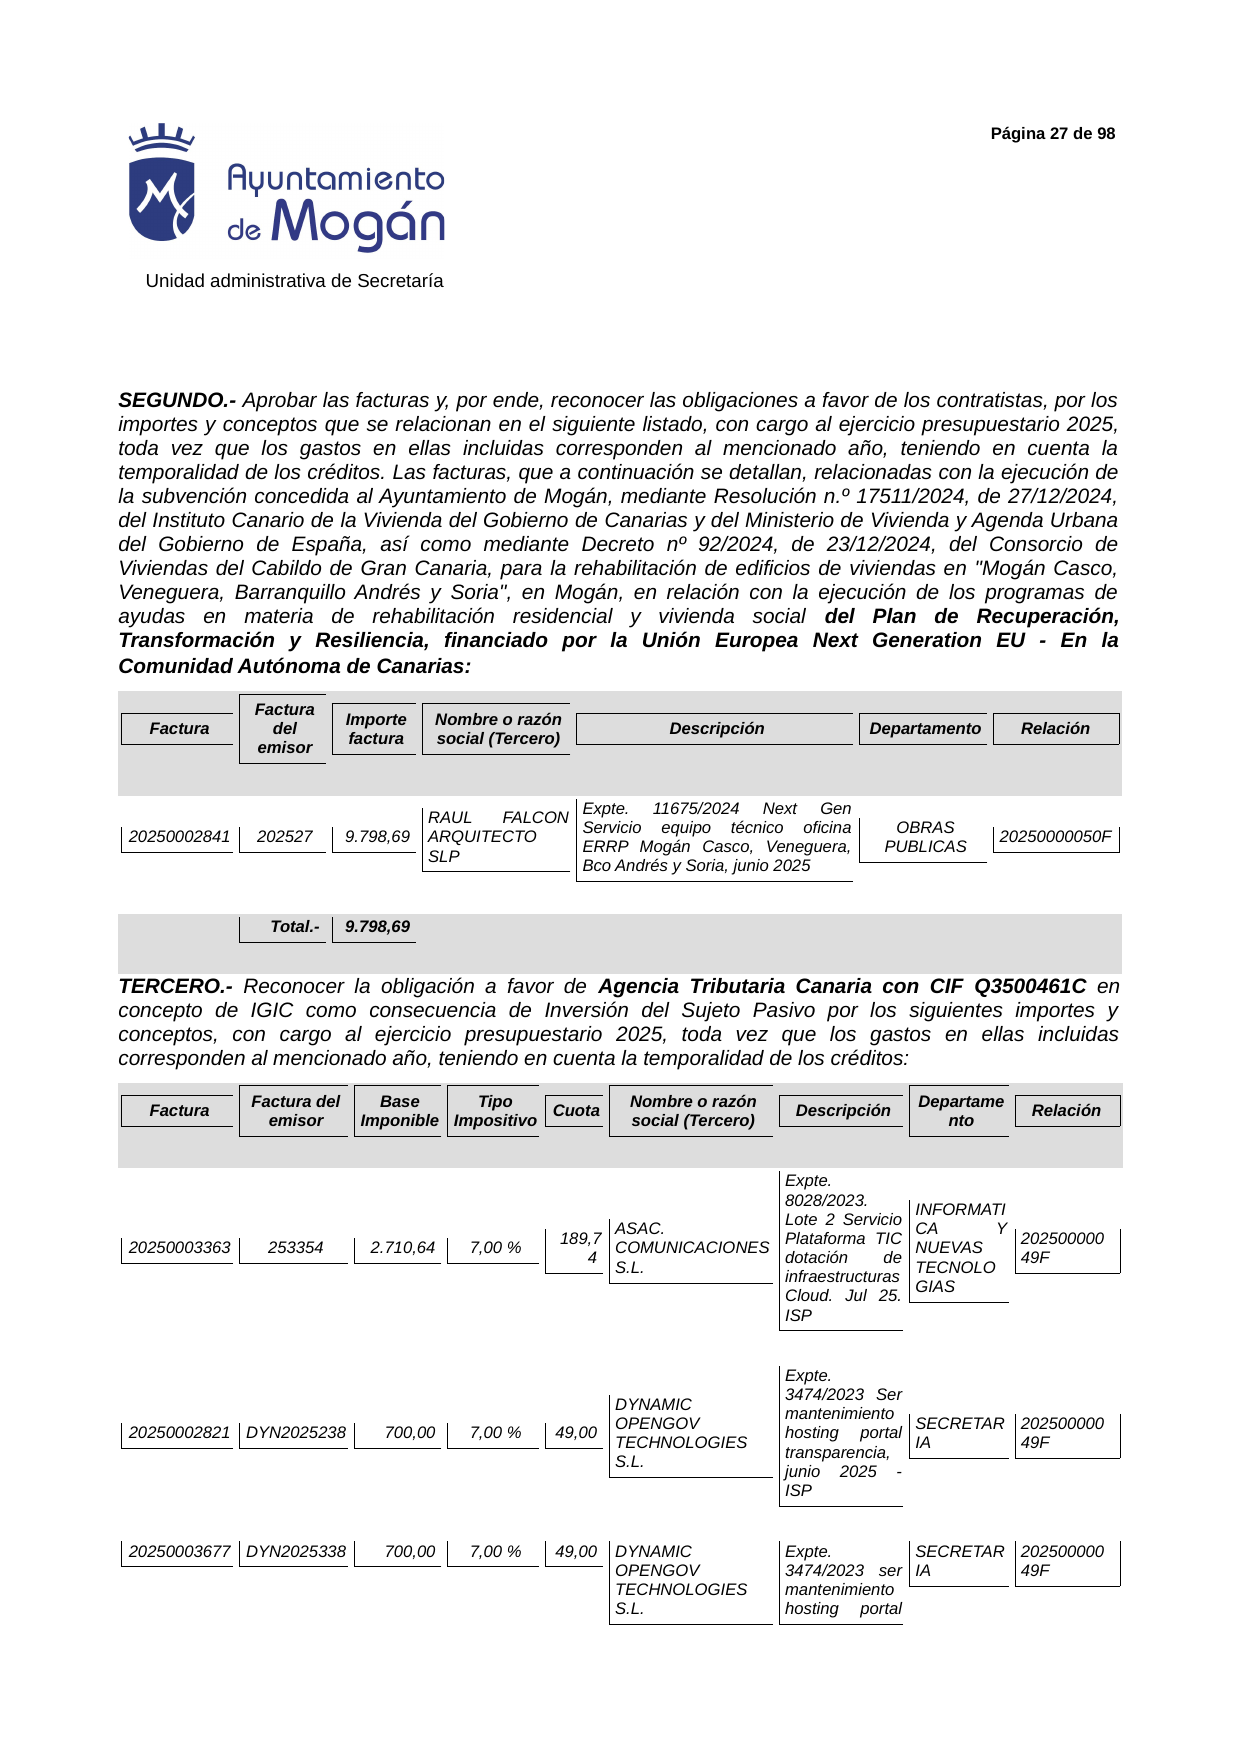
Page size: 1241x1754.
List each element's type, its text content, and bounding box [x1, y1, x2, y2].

table_header Tipo Impositivo [444, 1083, 542, 1168]
table_cell 49,00 [542, 1539, 606, 1627]
table_cell 7,00 % [444, 1363, 542, 1538]
picture [128, 123, 445, 259]
table_cell Expte. 3474/2023 ser mantenimiento hosting portal [776, 1539, 906, 1627]
table_cell SECRETARIA [906, 1539, 1012, 1627]
table_cell OBRAS PUBLICAS [856, 796, 990, 914]
table_cell 20250000049F [1012, 1168, 1123, 1363]
table_header Relación [990, 691, 1122, 796]
table_cell Expte. 11675/2024 Next Gen Servicio equipo técnico oficina ERRP Mogán Casco, Veneguera, Bco Andrés y Soria, junio 2025 [573, 796, 856, 914]
table_cell [990, 914, 1122, 974]
table_cell 9.798,69 [329, 796, 419, 914]
table_header Factura del emisor [236, 1083, 351, 1168]
table_cell 189,74 [542, 1168, 606, 1363]
table_cell SECRETARIA [906, 1363, 1012, 1538]
table_header Departamento [906, 1083, 1012, 1168]
table_cell 20250002841 [118, 796, 236, 914]
table_cell 7,00 % [444, 1539, 542, 1627]
table_header Factura [118, 691, 236, 796]
table_header Relación [1012, 1083, 1123, 1168]
table_cell [419, 914, 573, 974]
table_header Departamento [856, 691, 990, 796]
table_cell RAUL FALCON ARQUITECTO SLP [419, 796, 573, 914]
table_header Base Imponible [351, 1083, 444, 1168]
table_header Nombre o razón social (Tercero) [606, 1083, 776, 1168]
table_cell 20250003677 [118, 1539, 236, 1627]
table_cell 7,00 % [444, 1168, 542, 1363]
text SEGUNDO.- Aprobar las facturas y, por ende, reconocer las obligaciones a favor de los contratistas, por los importes y conceptos que se relacionan en el siguiente listado, con cargo al ejercicio presupuestario 2025, toda vez que los gastos en ellas incluidas corresponden al mencionado año, teniendo en cuenta la temporalidad de los créditos. Las facturas, que a continuación se detallan, relacionadas con la ejecución de la subvención concedida al Ayuntamiento de Mogán, mediante Resolución n.º 17511/2024, de 27/12/2024, del Instituto Canario de la Vivienda del Gobierno de Canarias y del Ministerio de Vivienda y Agenda Urbana del Gobierno de España, así como mediante Decreto nº 92/2024, de 23/12/2024, del Consorcio de Viviendas del Cabildo de Gran Canaria, para la rehabilitación de edificios de viviendas en "Mogán Casco, Veneguera, Barranquillo Andrés y Soria", en Mogán, en relación con la ejecución de los programas de ayudas en materia de rehabilitación residencial y vivienda social del Plan de Recuperación, Transformación y Resiliencia, financiado por la Unión Europea Next Generation EU - En la Comunidad Autónoma de Canarias: [118, 388, 1122, 678]
table_cell 9.798,69 [329, 914, 419, 974]
table_cell DYN2025238 [236, 1363, 351, 1538]
table_cell Expte. 8028/2023. Lote 2 Servicio Plataforma TIC dotación de infraestructuras Cloud. Jul 25. ISP [776, 1168, 906, 1363]
table_cell 2.710,64 [351, 1168, 444, 1363]
table_cell 20250003363 [118, 1168, 236, 1363]
table_header Factura [118, 1083, 236, 1168]
table_header Descripción [573, 691, 856, 796]
text TERCERO.- Reconocer la obligación a favor de Agencia Tributaria Canaria con CIF Q3500461C en concepto de IGIC como consecuencia de Inversión del Sujeto Pasivo por los siguientes importes y conceptos, con cargo al ejercicio presupuestario 2025, toda vez que los gastos en ellas incluidas corresponden al mencionado año, teniendo en cuenta la temporalidad de los créditos: [118, 974, 1122, 1070]
table_header Cuota [542, 1083, 606, 1168]
table_header Nombre o razón social (Tercero) [419, 691, 573, 796]
table_cell 700,00 [351, 1363, 444, 1538]
table_cell 20250000049F [1012, 1363, 1123, 1538]
table_cell 49,00 [542, 1363, 606, 1538]
table_cell INFORMATICA Y NUEVAS TECNOLOGIAS [906, 1168, 1012, 1363]
table_header Importe factura [329, 691, 419, 796]
table_cell 253354 [236, 1168, 351, 1363]
table_cell 20250000050F [990, 796, 1122, 914]
table_header Factura del emisor [236, 691, 329, 796]
table_cell [118, 914, 236, 974]
table_cell DYN2025338 [236, 1539, 351, 1627]
table_cell [856, 914, 990, 974]
table_cell DYNAMIC OPENGOV TECHNOLOGIES S.L. [606, 1539, 776, 1627]
table_cell Total.- [236, 914, 329, 974]
table_header Descripción [776, 1083, 906, 1168]
table_cell ASAC. COMUNICACIONES S.L. [606, 1168, 776, 1363]
table_cell [573, 914, 856, 974]
table_cell 20250000049F [1012, 1539, 1123, 1627]
table_cell DYNAMIC OPENGOV TECHNOLOGIES S.L. [606, 1363, 776, 1538]
table_cell 700,00 [351, 1539, 444, 1627]
table_cell 20250002821 [118, 1363, 236, 1538]
table_cell Expte. 3474/2023 Ser mantenimiento hosting portal transparencia, junio 2025 - ISP [776, 1363, 906, 1538]
table_cell 202527 [236, 796, 329, 914]
